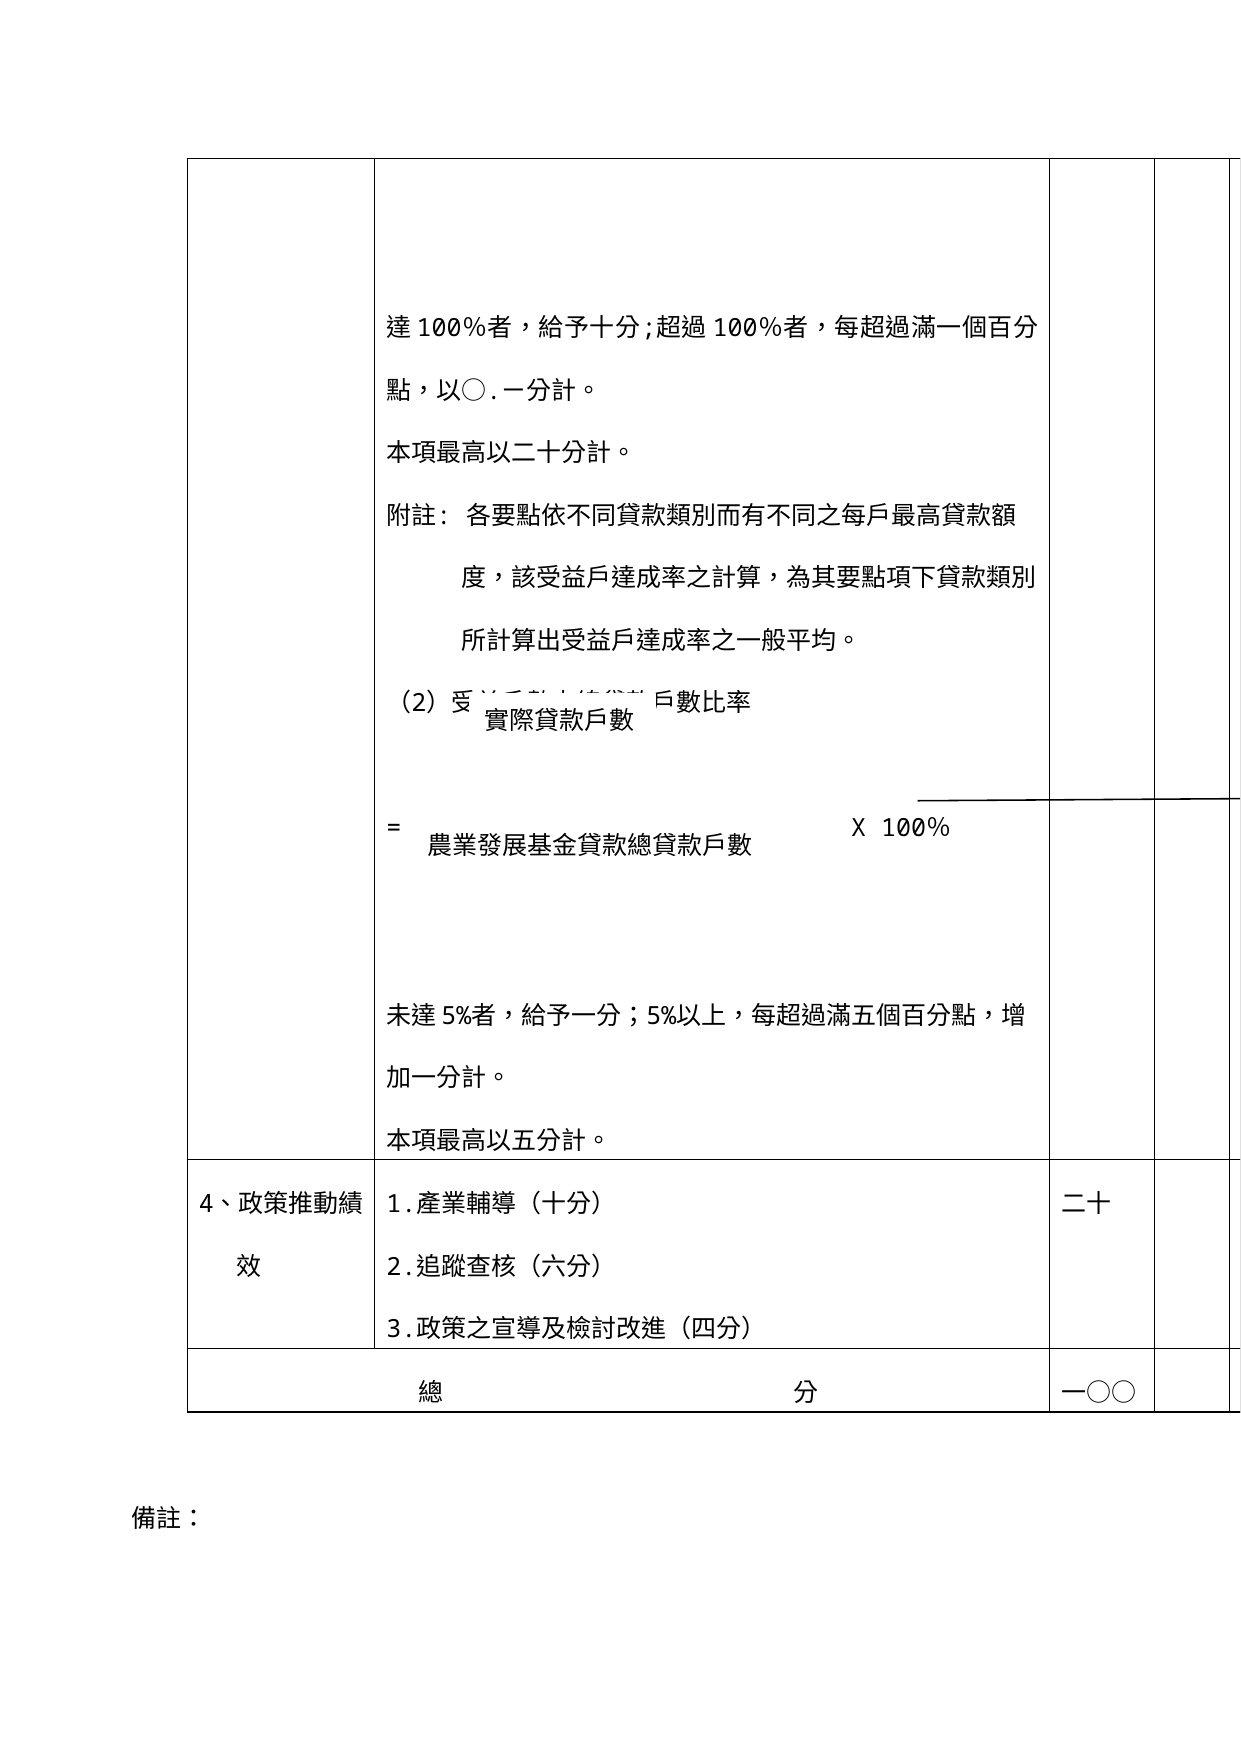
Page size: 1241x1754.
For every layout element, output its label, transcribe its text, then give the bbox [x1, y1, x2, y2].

table_cell [1050, 800, 1154, 1159]
table_cell [1155, 1349, 1229, 1411]
table_cell [1155, 1160, 1229, 1348]
table_cell [1230, 1160, 1240, 1348]
table_cell （1）受益戶達成率 = X 100％ 基本受益戶數 = 達100％者，給予十分;超過100％者，每超過滿一個百分點，以○.ㄧ分計。 本項最高以二十分計。 附註: 各要點依不同貸款類別而有不同之每戶最高貸款額度，該受益戶達成率之計算，為其要點項下貸款類別所計算出受益戶達成率之一般平均。 （2）受益戶數占總貸款戶數比率 = X 100％ 未達5%者，給予一分；5%以上，每超過滿五個百分點，增加一分計。 本項最高以五分計。 [375, 159, 1049, 1159]
table_cell [1230, 1349, 1240, 1411]
table_cell 4、政策推動績效 [188, 1160, 374, 1348]
table_cell [1155, 800, 1229, 1159]
table_cell 二十 [1050, 1160, 1154, 1348]
table_cell [1230, 159, 1240, 797]
text 備註： [131, 1475, 1053, 1537]
table_cell [1230, 800, 1240, 1159]
table_cell 一○○ [1050, 1349, 1154, 1411]
table_cell 1.產業輔導（十分） 2.追蹤查核（六分） 3.政策之宣導及檢討改進（四分） [375, 1160, 1049, 1348]
table_cell [1155, 159, 1229, 798]
table_cell [188, 159, 374, 1159]
table_cell [1050, 159, 1154, 799]
table_cell 總 分 [188, 1349, 1049, 1411]
